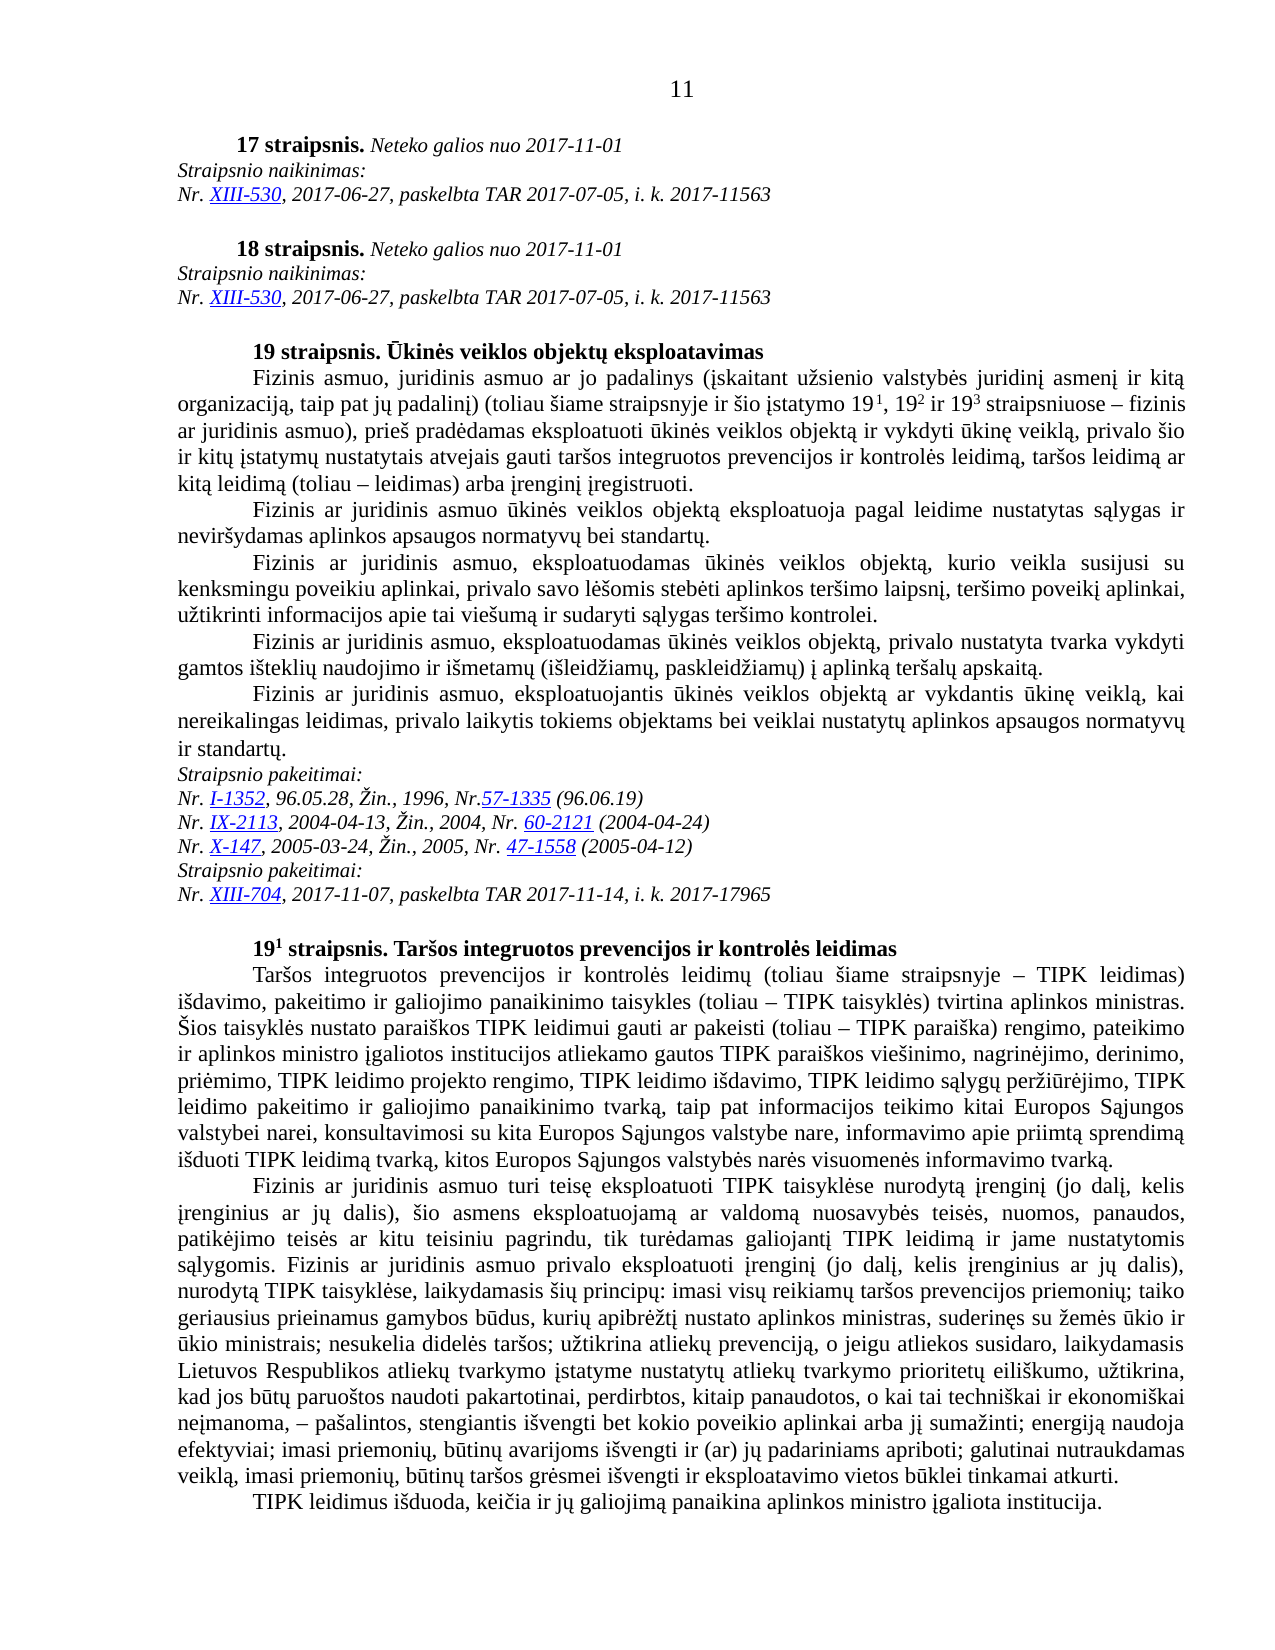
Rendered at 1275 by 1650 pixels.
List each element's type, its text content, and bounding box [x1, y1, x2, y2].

text Fizinis asmuo, juridinis asmuo ar jo padalinys (įskaitant užsienio valstybės juridinį asmenį ir kitą organizaciją, taip pat jų padalinį) (toliau šiame straipsnyje ir šio įstatymo 191, 192 ir 193 straipsniuose – fizinis ar juridinis asmuo), prieš pradėdamas eksploatuoti ūkinės veiklos objektą ir vykdyti ūkinę veiklą, privalo šio ir kitų įstatymų nustatytais atvejais gauti taršos integruotos prevencijos ir kontrolės leidimą, taršos leidimą ar kitą leidimą (toliau – leidimas) arba įrenginį įregistruoti. [177, 364, 1186, 496]
text Fizinis ar juridinis asmuo, eksploatuojantis ūkinės veiklos objektą ar vykdantis ūkinę veiklą, kai nereikalingas leidimas, privalo laikytis tokiems objektams bei veiklai nustatytų aplinkos apsaugos normatyvų ir standartų. [177, 680, 1186, 762]
text 191 straipsnis. Taršos integruotos prevencijos ir kontrolės leidimas [177, 935, 1186, 961]
text Straipsnio pakeitimai: [177, 858, 1186, 882]
text Fizinis ar juridinis asmuo, eksploatuodamas ūkinės veiklos objektą, privalo nustatyta tvarka vykdyti gamtos išteklių naudojimo ir išmetamų (išleidžiamų, paskleidžiamų) į aplinką teršalų apskaitą. [177, 628, 1186, 680]
text Straipsnio pakeitimai: [177, 762, 1186, 786]
text 18 straipsnis. Neteko galios nuo 2017-11-01 [177, 234, 1186, 261]
text 19 straipsnis. Ūkinės veiklos objektų eksploatavimas [177, 338, 1186, 364]
text Fizinis ar juridinis asmuo ūkinės veiklos objektą eksploatuoja pagal leidime nustatytas sąlygas ir neviršydamas aplinkos apsaugos normatyvų bei standartų. [177, 496, 1186, 549]
text Nr. I-1352, 96.05.28, Žin., 1996, Nr.57-1335 (96.06.19) [177, 786, 1186, 810]
text Nr. XIII-530, 2017-06-27, paskelbta TAR 2017-07-05, i. k. 2017-11563 [177, 285, 1186, 309]
text Nr. X-147, 2005-03-24, Žin., 2005, Nr. 47-1558 (2005-04-12) [177, 834, 1186, 858]
text Nr. XIII-530, 2017-06-27, paskelbta TAR 2017-07-05, i. k. 2017-11563 [177, 182, 1186, 206]
text 17 straipsnis. Neteko galios nuo 2017-11-01 [177, 131, 1186, 158]
text TIPK leidimus išduoda, keičia ir jų galiojimą panaikina aplinkos ministro įgaliota institucija. [177, 1488, 1186, 1515]
text Taršos integruotos prevencijos ir kontrolės leidimų (toliau šiame straipsnyje – TIPK leidimas) išdavimo, pakeitimo ir galiojimo panaikinimo taisykles (toliau – TIPK taisyklės) tvirtina aplinkos ministras. Šios taisyklės nustato paraiškos TIPK leidimui gauti ar pakeisti (toliau – TIPK paraiška) rengimo, pateikimo ir aplinkos ministro įgaliotos institucijos atliekamo gautos TIPK paraiškos viešinimo, nagrinėjimo, derinimo, priėmimo, TIPK leidimo projekto rengimo, TIPK leidimo išdavimo, TIPK leidimo sąlygų peržiūrėjimo, TIPK leidimo pakeitimo ir galiojimo panaikinimo tvarką, taip pat informacijos teikimo kitai Europos Sąjungos valstybei narei, konsultavimosi su kita Europos Sąjungos valstybe nare, informavimo apie priimtą sprendimą išduoti TIPK leidimą tvarką, kitos Europos Sąjungos valstybės narės visuomenės informavimo tvarką. [177, 961, 1186, 1172]
text Nr. XIII-704, 2017-11-07, paskelbta TAR 2017-11-14, i. k. 2017-17965 [177, 882, 1186, 906]
text Straipsnio naikinimas: [177, 158, 1186, 182]
text Fizinis ar juridinis asmuo, eksploatuodamas ūkinės veiklos objektą, kurio veikla susijusi su kenksmingu poveikiu aplinkai, privalo savo lėšomis stebėti aplinkos teršimo laipsnį, teršimo poveikį aplinkai, užtikrinti informacijos apie tai viešumą ir sudaryti sąlygas teršimo kontrolei. [177, 549, 1186, 628]
text Nr. IX-2113, 2004-04-13, Žin., 2004, Nr. 60-2121 (2004-04-24) [177, 810, 1186, 834]
text Fizinis ar juridinis asmuo turi teisę eksploatuoti TIPK taisyklėse nurodytą įrenginį (jo dalį, kelis įrenginius ar jų dalis), šio asmens eksploatuojamą ar valdomą nuosavybės teisės, nuomos, panaudos, patikėjimo teisės ar kitu teisiniu pagrindu, tik turėdamas galiojantį TIPK leidimą ir jame nustatytomis sąlygomis. Fizinis ar juridinis asmuo privalo eksploatuoti įrenginį (jo dalį, kelis įrenginius ar jų dalis), nurodytą TIPK taisyklėse, laikydamasis šių principų: imasi visų reikiamų taršos prevencijos priemonių; taiko geriausius prieinamus gamybos būdus, kurių apibrėžtį nustato aplinkos ministras, suderinęs su žemės ūkio ir ūkio ministrais; nesukelia didelės taršos; užtikrina atliekų prevenciją, o jeigu atliekos susidaro, laikydamasis Lietuvos Respublikos atliekų tvarkymo įstatyme nustatytų atliekų tvarkymo prioritetų eiliškumo, užtikrina, kad jos būtų paruoštos naudoti pakartotinai, perdirbtos, kitaip panaudotos, o kai tai techniškai ir ekonomiškai neįmanoma, – pašalintos, stengiantis išvengti bet kokio poveikio aplinkai arba jį sumažinti; energiją naudoja efektyviai; imasi priemonių, būtinų avarijoms išvengti ir (ar) jų padariniams apriboti; galutinai nutraukdamas veiklą, imasi priemonių, būtinų taršos grėsmei išvengti ir eksploatavimo vietos būklei tinkamai atkurti. [177, 1172, 1186, 1488]
text Straipsnio naikinimas: [177, 261, 1186, 285]
